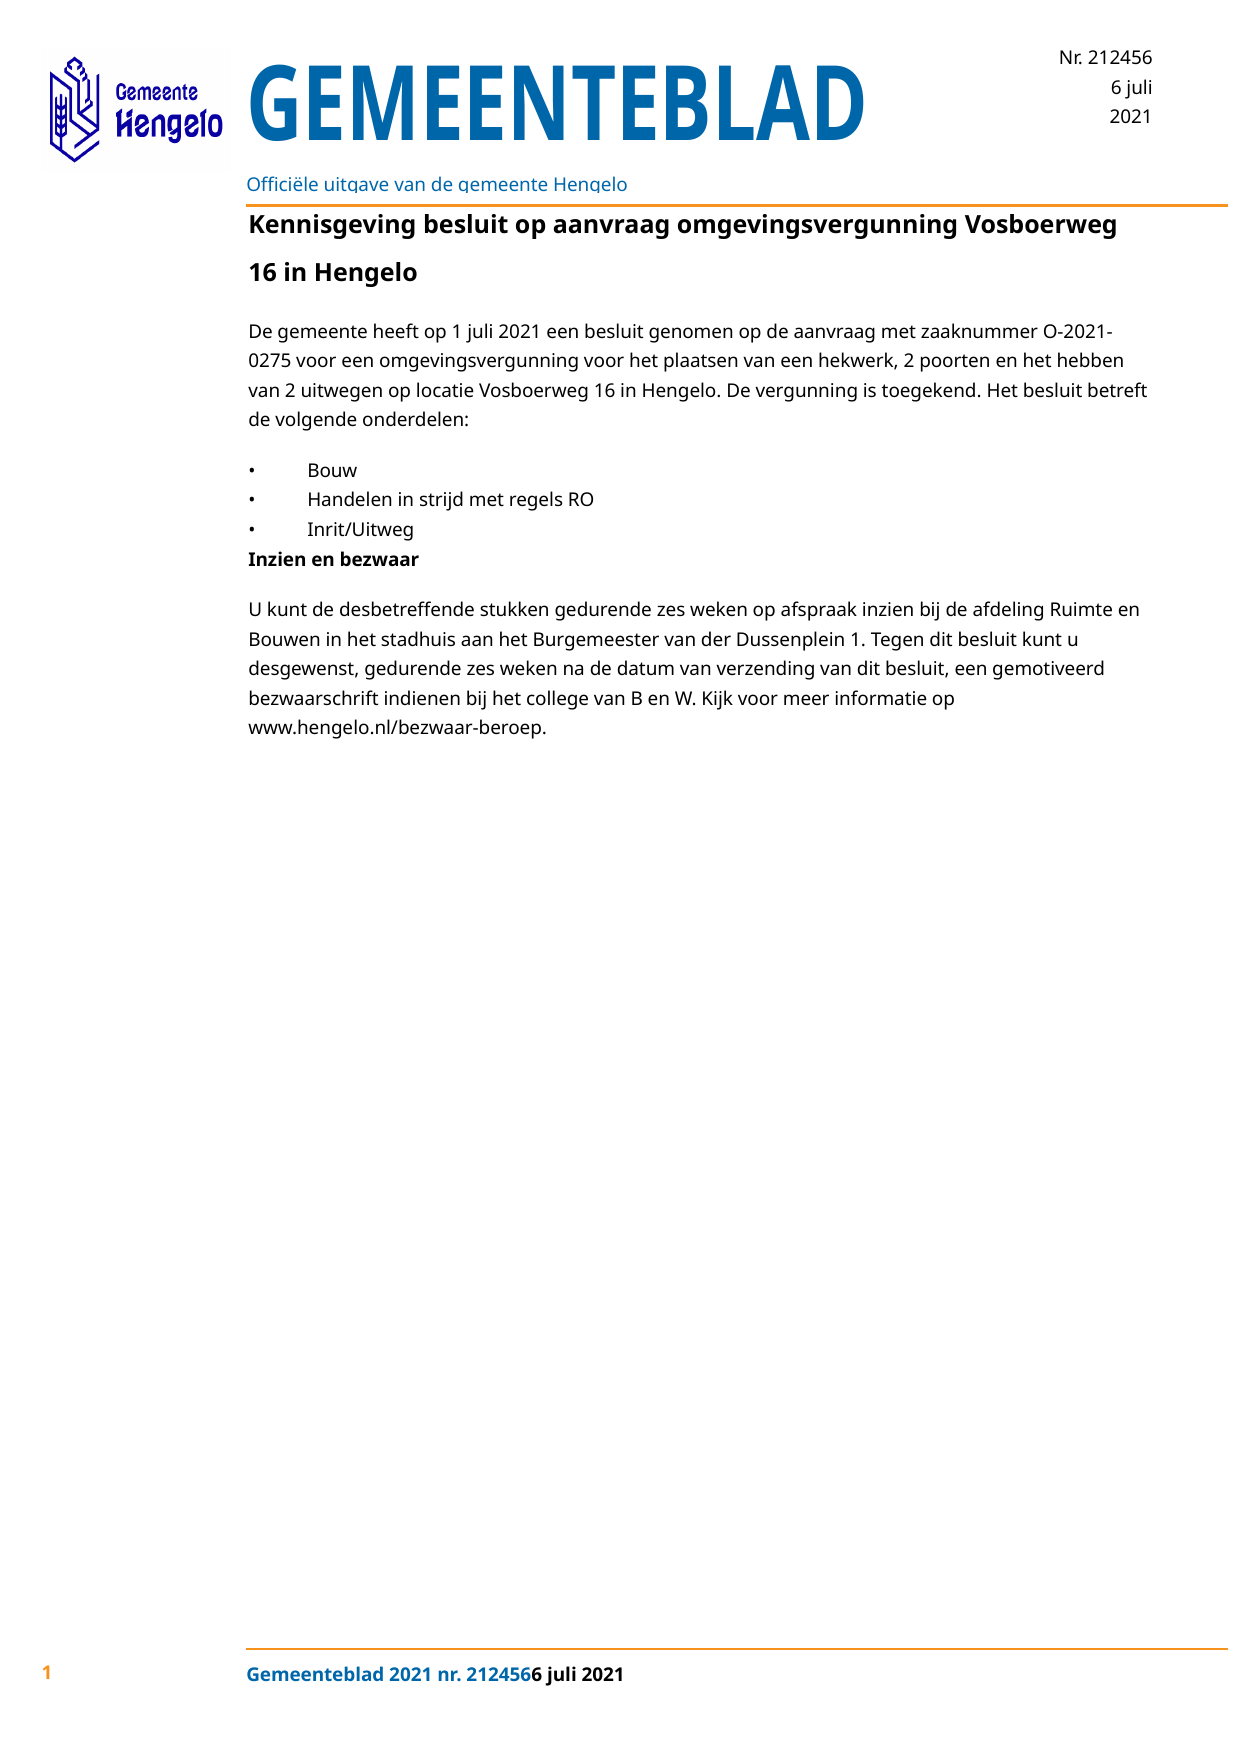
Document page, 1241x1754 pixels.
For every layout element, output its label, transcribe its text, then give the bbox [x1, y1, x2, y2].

list Inrit/Uitweg [248, 516, 1152, 542]
list Handelen in strijd met regels RO [248, 487, 1152, 512]
text Inzien en bezwaar [248, 546, 1152, 572]
text Kennisgeving besluit op aanvraag omgevingsvergunning Vosboerweg 16 in Hengelo [248, 207, 1152, 288]
list Bouw [248, 457, 1152, 483]
text De gemeente heeft op 1 juli 2021 een besluit genomen op de aanvraag met zaaknummer O-2021-0275 voor een omgevingsvergunning voor het plaatsen van een hekwerk, 2 poorten en het hebben van 2 uitwegen op locatie Vosboerweg 16 in Hengelo. De vergunning is toegekend. Het besluit betreft de volgende onderdelen: [248, 318, 1152, 432]
text U kunt de desbetreffende stukken gedurende zes weken op afspraak inzien bij de afdeling Ruimte en Bouwen in het stadhuis aan het Burgemeester van der Dussenplein 1. Tegen dit besluit kunt u desgewenst, gedurende zes weken na de datum van verzending van dit besluit, een gemotiveerd bezwaarschrift indienen bij het college van B en W. Kijk voor meer informatie op www.hengelo.nl/bezwaar-beroep. [248, 596, 1152, 740]
picture [41, 47, 231, 172]
